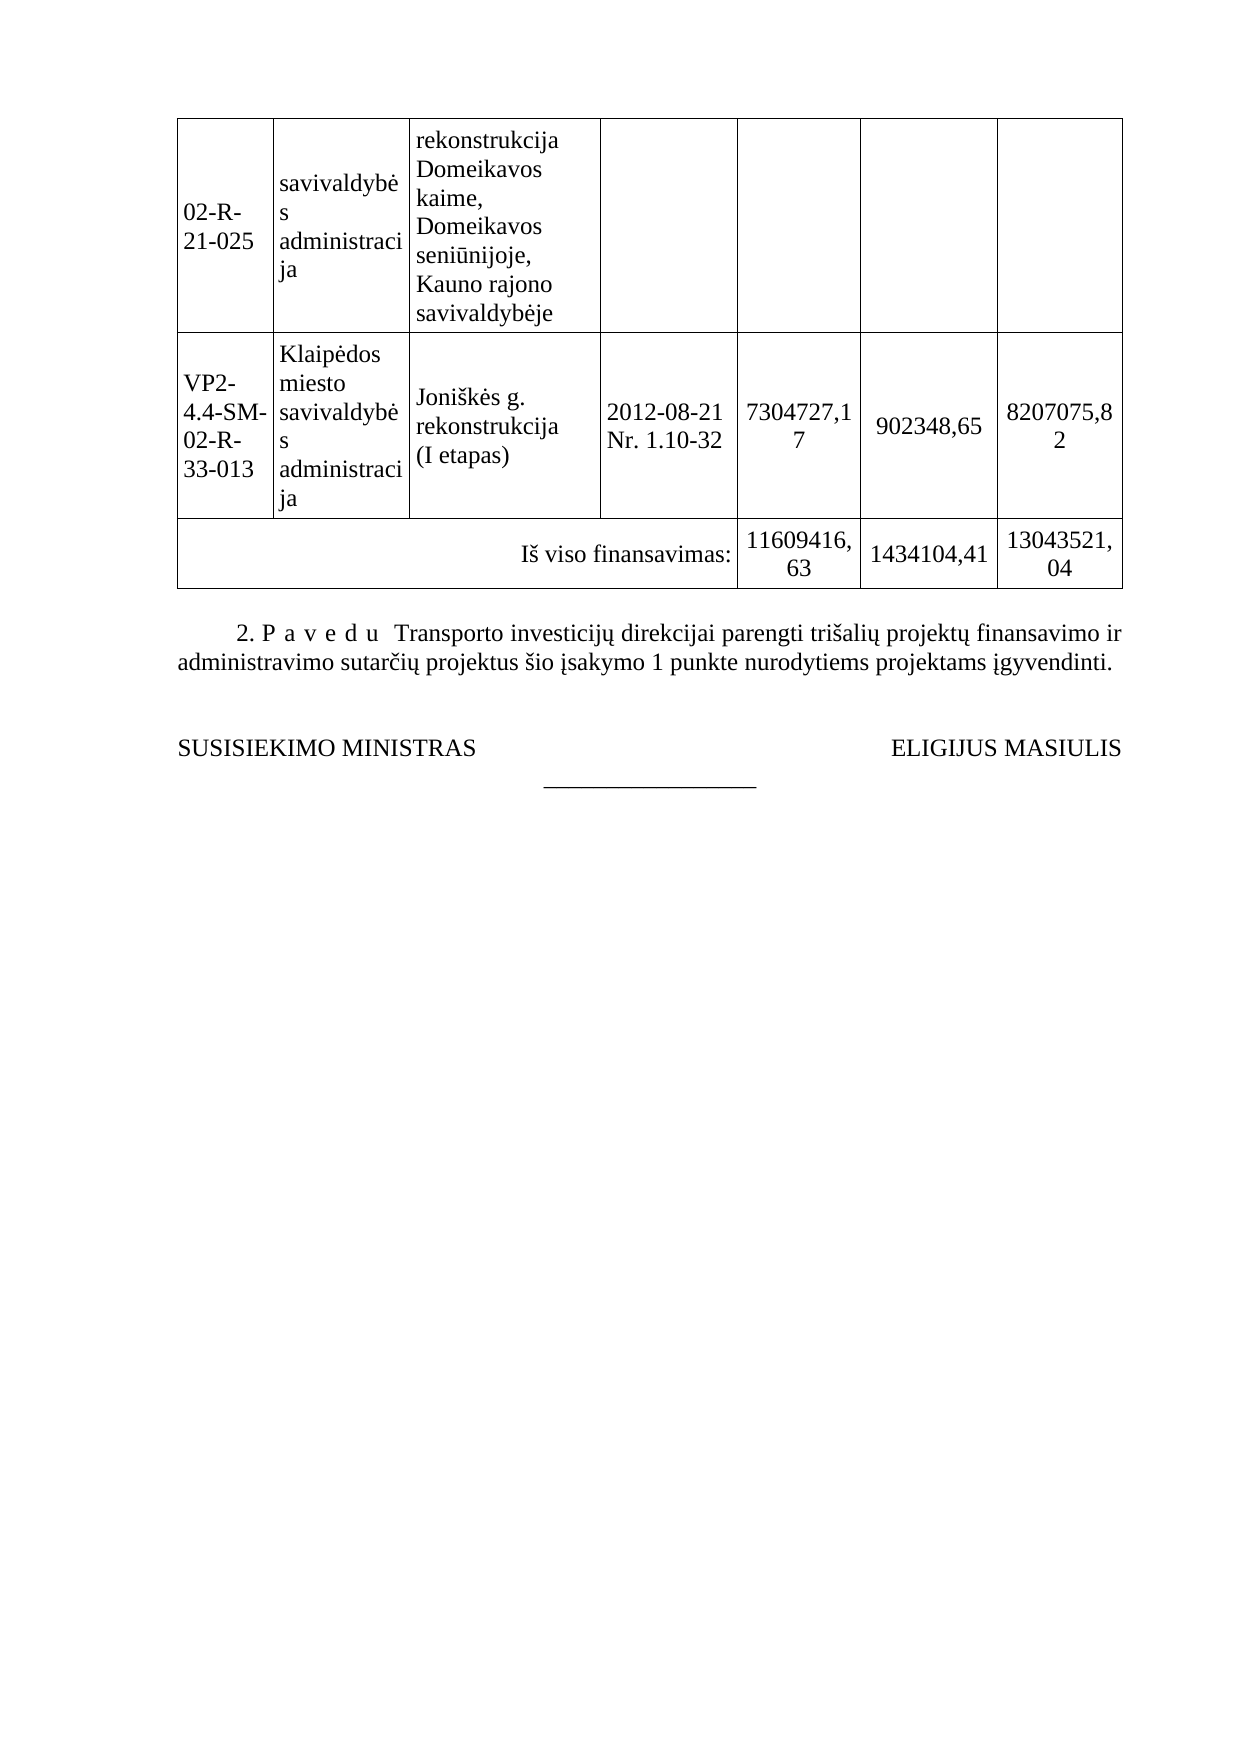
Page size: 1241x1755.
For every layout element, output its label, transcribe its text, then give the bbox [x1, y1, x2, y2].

table_cell 7304727,17 [738, 333, 860, 518]
table_cell [738, 119, 860, 332]
table_cell [273, 519, 410, 588]
table_cell [998, 119, 1122, 332]
table_cell Klaipėdos miesto savivaldybės administracija [274, 333, 409, 518]
text Susisiekimo ministras Eligijus Masiulis [177, 733, 1122, 762]
table_cell 11609416,63 [738, 519, 860, 588]
table_cell 8207075,82 [998, 333, 1122, 518]
table_cell savivaldybės administracija [274, 119, 409, 332]
table_cell 02-R-21-025 [178, 119, 273, 332]
text 2. Pavedu Transporto investicijų direkcijai parengti trišalių projektų finansavimo ir administravimo sutarčių projektus šio įsakymo 1 punkte nurodytiems projektams įgyvendinti. [177, 618, 1122, 675]
table_cell [861, 119, 997, 332]
table_cell 902348,65 [861, 333, 997, 518]
table_cell Iš viso finansavimas: [446, 519, 737, 588]
table_cell 1434104,41 [861, 519, 997, 588]
table_cell 13043521,04 [998, 519, 1122, 588]
table_cell rekonstrukcija Domeikavos kaime, Domeikavos seniūnijoje, Kauno rajono savivaldybėje [410, 119, 600, 332]
table_cell VP2-4.4-SM-02-R-33-013 [178, 333, 273, 518]
table_cell Joniškės g. rekonstrukcija (I etapas) [410, 333, 600, 518]
table_cell [601, 119, 737, 332]
table_cell [178, 519, 273, 588]
table_cell 2012-08-21 Nr. 1.10-32 [601, 333, 737, 518]
table_cell [410, 519, 446, 588]
text _________________ [177, 762, 1122, 790]
